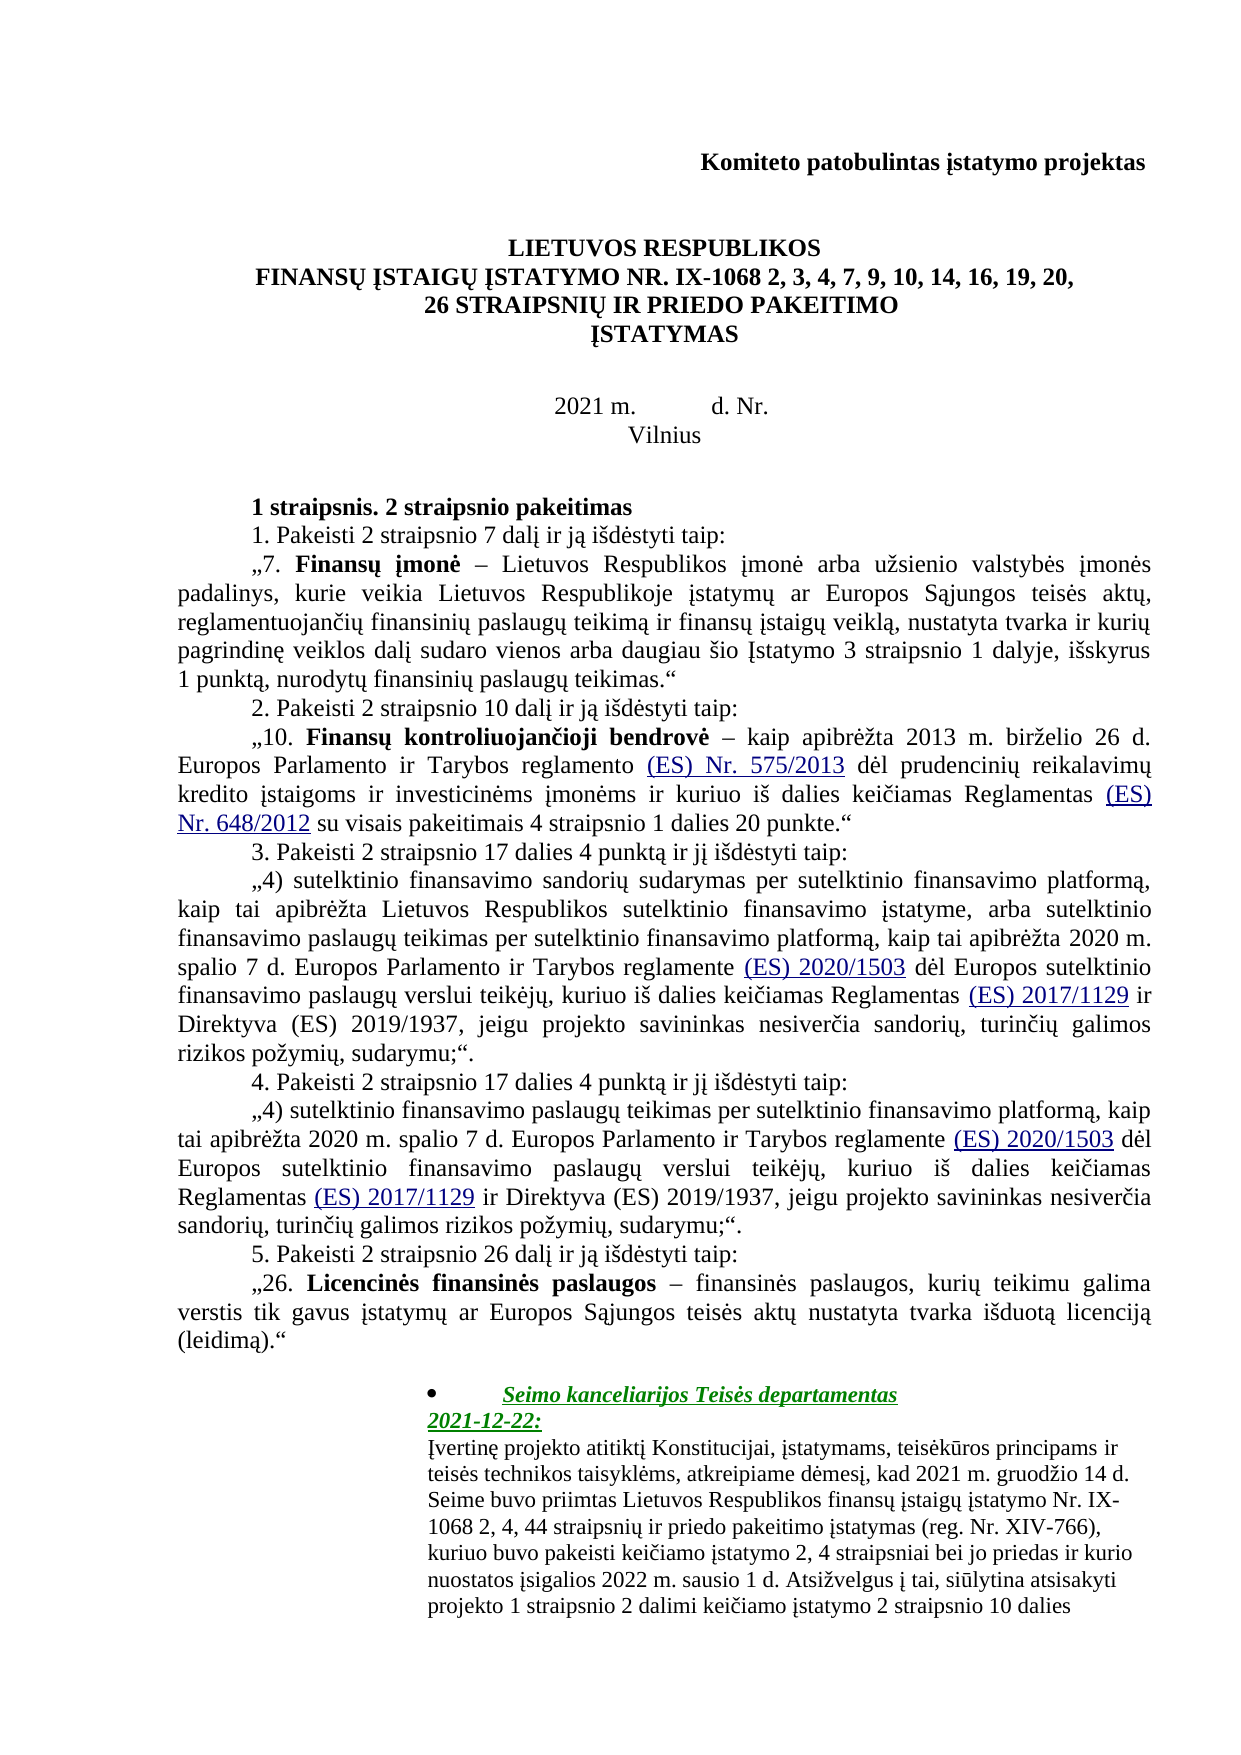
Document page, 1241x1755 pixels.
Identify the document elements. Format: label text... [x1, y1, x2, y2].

text Įvertinę projekto atitiktį Konstitucijai, įstatymams, teisėkūros principams ir teisės technikos taisyklėms, atkreipiame dėmesį, kad 2021 m. gruodžio 14 d. Seime buvo priimtas Lietuvos Respublikos finansų įstaigų įstatymo Nr. IX-1068 2, 4, 44 straipsnių ir priedo pakeitimo įstatymas (reg. Nr. XIV-766), kuriuo buvo pakeisti keičiamo įstatymo 2, 4 straipsniai bei jo priedas ir kurio nuostatos įsigalios 2022 m. sausio 1 d. Atsižvelgus į tai, siūlytina atsisakyti projekto 1 straipsnio 2 dalimi keičiamo įstatymo 2 straipsnio 10 dalies [427, 1434, 1152, 1618]
text 3. Pakeisti 2 straipsnio 17 dalies 4 punktą ir jį išdėstyti taip: [177, 837, 1152, 866]
text 4. Pakeisti 2 straipsnio 17 dalies 4 punktą ir jį išdėstyti taip: [177, 1067, 1152, 1096]
text „4) sutelktinio finansavimo sandorių sudarymas per sutelktinio finansavimo platformą, kaip tai apibrėžta Lietuvos Respublikos sutelktinio finansavimo įstatyme, arba sutelktinio finansavimo paslaugų teikimas per sutelktinio finansavimo platformą, kaip tai apibrėžta 2020 m. spalio 7 d. Europos Parlamento ir Tarybos reglamente (ES) 2020/1503 dėl Europos sutelktinio finansavimo paslaugų verslui teikėjų, kuriuo iš dalies keičiamas Reglamentas (ES) 2017/1129 ir Direktyva (ES) 2019/1937, jeigu projekto savininkas nesiverčia sandorių, turinčių galimos rizikos požymių, sudarymu;“. [177, 866, 1152, 1067]
text „26. Licencinės finansinės paslaugos – finansinės paslaugos, kurių teikimu galima verstis tik gavus įstatymų ar Europos Sąjungos teisės aktų nustatyta tvarka išduotą licenciją (leidimą).“ [177, 1268, 1152, 1354]
list Seimo kanceliarijos Teisės departamentas 2021-12-22: [427, 1381, 1152, 1434]
text 1. Pakeisti 2 straipsnio 7 dalį ir ją išdėstyti taip: [177, 521, 1152, 549]
text „4) sutelktinio finansavimo paslaugų teikimas per sutelktinio finansavimo platformą, kaip tai apibrėžta 2020 m. spalio 7 d. Europos Parlamento ir Tarybos reglamente (ES) 2020/1503 dėl Europos sutelktinio finansavimo paslaugų verslui teikėjų, kuriuo iš dalies keičiamas Reglamentas (ES) 2017/1129 ir Direktyva (ES) 2019/1937, jeigu projekto savininkas nesiverčia sandorių, turinčių galimos rizikos požymių, sudarymu;“. [177, 1096, 1152, 1239]
text Komiteto patobulintas įstatymo projektas [694, 147, 1152, 176]
text 2. Pakeisti 2 straipsnio 10 dalį ir ją išdėstyti taip: [177, 693, 1152, 722]
text Vilnius [177, 420, 1152, 449]
text „10. Finansų kontroliuojančioji bendrovė – kaip apibrėžta 2013 m. birželio 26 d. Europos Parlamento ir Tarybos reglamento (ES) Nr. 575/2013 dėl prudencinių reikalavimų kredito įstaigoms ir investicinėms įmonėms ir kuriuo iš dalies keičiamas Reglamentas (ES) Nr. 648/2012 su visais pakeitimais 4 straipsnio 1 dalies 20 punkte.“ [177, 722, 1152, 837]
text LIETUVOS RESPUBLIKOS [177, 233, 1152, 262]
text ĮSTATYMAS [177, 319, 1152, 348]
text FINANSŲ ĮSTAIGŲ ĮSTATYMO NR. IX-1068 2, 3, 4, 7, 9, 10, 14, 16, 19, 20, 26 STRAIPSNIŲ IR PRIEDO PAKEITIMO [177, 262, 1152, 319]
text „7. Finansų įmonė – Lietuvos Respublikos įmonė arba užsienio valstybės įmonės padalinys, kurie veikia Lietuvos Respublikoje įstatymų ar Europos Sąjungos teisės aktų, reglamentuojančių finansinių paslaugų teikimą ir finansų įstaigų veiklą, nustatyta tvarka ir kurių pagrindinę veiklos dalį sudaro vienos arba daugiau šio Įstatymo 3 straipsnio 1 dalyje, išskyrus 1 punktą, nurodytų finansinių paslaugų teikimas.“ [177, 549, 1152, 693]
text 5. Pakeisti 2 straipsnio 26 dalį ir ją išdėstyti taip: [177, 1239, 1152, 1268]
text 2021 m. d. Nr. [177, 391, 1152, 420]
text 1 straipsnis. 2 straipsnio pakeitimas [177, 492, 1152, 521]
